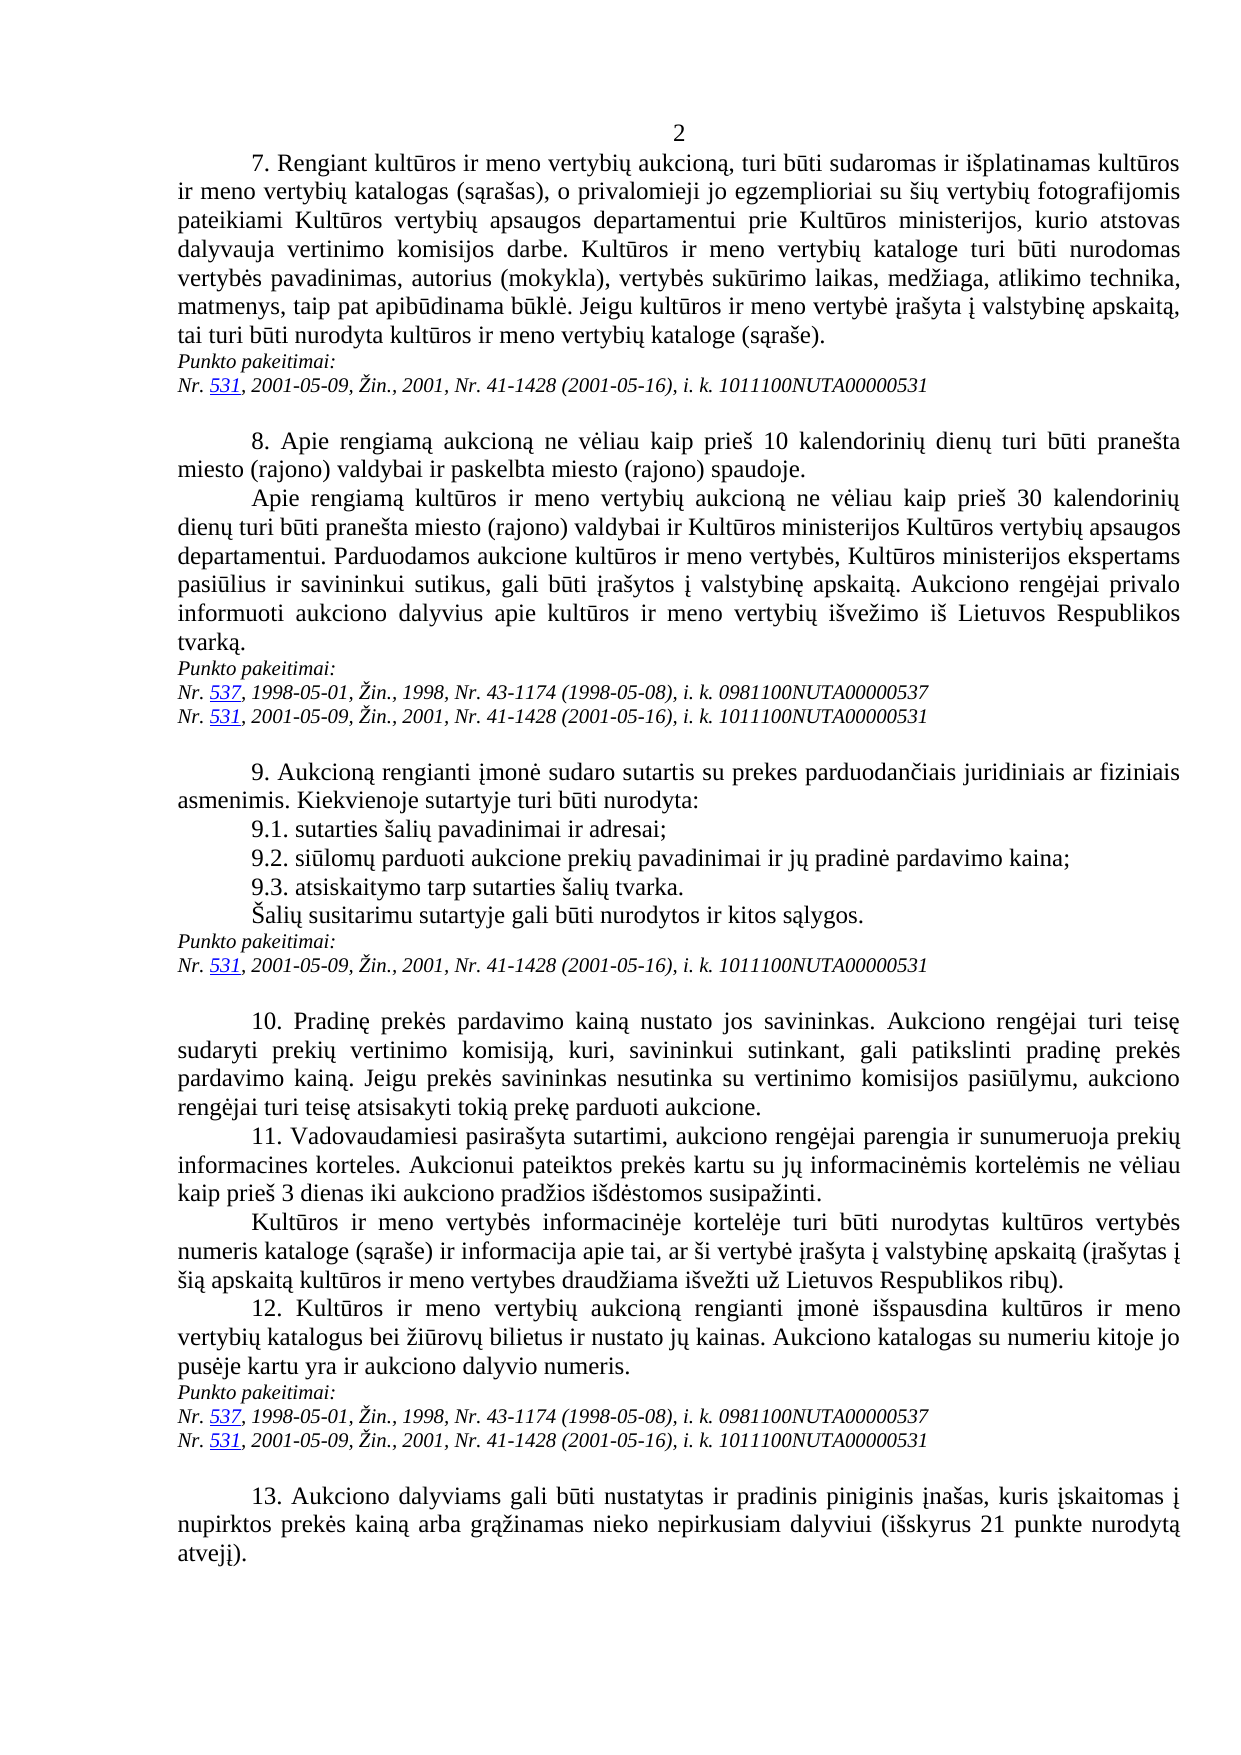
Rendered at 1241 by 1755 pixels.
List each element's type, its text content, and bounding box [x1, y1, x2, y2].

text Punkto pakeitimai: [177, 929, 1181, 953]
text Nr. 531, 2001-05-09, Žin., 2001, Nr. 41-1428 (2001-05-16), i. k. 1011100NUTA00000531 [177, 704, 1181, 728]
text 9.3. atsiskaitymo tarp sutarties šalių tvarka. [177, 872, 1181, 900]
text 8. Apie rengiamą aukcioną ne vėliau kaip prieš 10 kalendorinių dienų turi būti pranešta miesto (rajono) valdybai ir paskelbta miesto (rajono) spaudoje. [177, 426, 1181, 483]
text 9. Aukcioną rengianti įmonė sudaro sutartis su prekes parduodančiais juridiniais ar fiziniais asmenimis. Kiekvienoje sutartyje turi būti nurodyta: [177, 757, 1181, 814]
text 7. Rengiant kultūros ir meno vertybių aukcioną, turi būti sudaromas ir išplatinamas kultūros ir meno vertybių katalogas (sąrašas), o privalomieji jo egzemplioriai su šių vertybių fotografijomis pateikiami Kultūros vertybių apsaugos departamentui prie Kultūros ministerijos, kurio atstovas dalyvauja vertinimo komisijos darbe. Kultūros ir meno vertybių kataloge turi būti nurodomas vertybės pavadinimas, autorius (mokykla), vertybės sukūrimo laikas, medžiaga, atlikimo technika, matmenys, taip pat apibūdinama būklė. Jeigu kultūros ir meno vertybė įrašyta į valstybinę apskaitą, tai turi būti nurodyta kultūros ir meno vertybių kataloge (sąraše). [177, 148, 1181, 349]
text 9.1. sutarties šalių pavadinimai ir adresai; [177, 814, 1181, 843]
text Apie rengiamą kultūros ir meno vertybių aukcioną ne vėliau kaip prieš 30 kalendorinių dienų turi būti pranešta miesto (rajono) valdybai ir Kultūros ministerijos Kultūros vertybių apsaugos departamentui. Parduodamos aukcione kultūros ir meno vertybės, Kultūros ministerijos ekspertams pasiūlius ir savininkui sutikus, gali būti įrašytos į valstybinę apskaitą. Aukciono rengėjai privalo informuoti aukciono dalyvius apie kultūros ir meno vertybių išvežimo iš Lietuvos Respublikos tvarką. [177, 483, 1181, 656]
text Nr. 537, 1998-05-01, Žin., 1998, Nr. 43-1174 (1998-05-08), i. k. 0981100NUTA00000537 [177, 680, 1181, 704]
text Nr. 531, 2001-05-09, Žin., 2001, Nr. 41-1428 (2001-05-16), i. k. 1011100NUTA00000531 [177, 1428, 1181, 1452]
text 11. Vadovaudamiesi pasirašyta sutartimi, aukciono rengėjai parengia ir sunumeruoja prekių informacines korteles. Aukcionui pateiktos prekės kartu su jų informacinėmis kortelėmis ne vėliau kaip prieš 3 dienas iki aukciono pradžios išdėstomos susipažinti. [177, 1121, 1181, 1207]
text 10. Pradinę prekės pardavimo kainą nustato jos savininkas. Aukciono rengėjai turi teisę sudaryti prekių vertinimo komisiją, kuri, savininkui sutinkant, gali patikslinti pradinę prekės pardavimo kainą. Jeigu prekės savininkas nesutinka su vertinimo komisijos pasiūlymu, aukciono rengėjai turi teisę atsisakyti tokią prekę parduoti aukcione. [177, 1006, 1181, 1121]
text Punkto pakeitimai: [177, 1380, 1181, 1404]
text 12. Kultūros ir meno vertybių aukcioną rengianti įmonė išspausdina kultūros ir meno vertybių katalogus bei žiūrovų bilietus ir nustato jų kainas. Aukciono katalogas su numeriu kitoje jo pusėje kartu yra ir aukciono dalyvio numeris. [177, 1293, 1181, 1380]
text Nr. 531, 2001-05-09, Žin., 2001, Nr. 41-1428 (2001-05-16), i. k. 1011100NUTA00000531 [177, 953, 1181, 977]
text 9.2. siūlomų parduoti aukcione prekių pavadinimai ir jų pradinė pardavimo kaina; [177, 843, 1181, 872]
text 13. Aukciono dalyviams gali būti nustatytas ir pradinis piniginis įnašas, kuris įskaitomas į nupirktos prekės kainą arba grąžinamas nieko nepirkusiam dalyviui (išskyrus 21 punkte nurodytą atvejį). [177, 1481, 1181, 1567]
text Punkto pakeitimai: [177, 656, 1181, 680]
text Punkto pakeitimai: [177, 349, 1181, 373]
text Kultūros ir meno vertybės informacinėje kortelėje turi būti nurodytas kultūros vertybės numeris kataloge (sąraše) ir informacija apie tai, ar ši vertybė įrašyta į valstybinę apskaitą (įrašytas į šią apskaitą kultūros ir meno vertybes draudžiama išvežti už Lietuvos Respublikos ribų). [177, 1207, 1181, 1293]
text Nr. 531, 2001-05-09, Žin., 2001, Nr. 41-1428 (2001-05-16), i. k. 1011100NUTA00000531 [177, 373, 1181, 397]
text Šalių susitarimu sutartyje gali būti nurodytos ir kitos sąlygos. [177, 900, 1181, 929]
text Nr. 537, 1998-05-01, Žin., 1998, Nr. 43-1174 (1998-05-08), i. k. 0981100NUTA00000537 [177, 1404, 1181, 1428]
